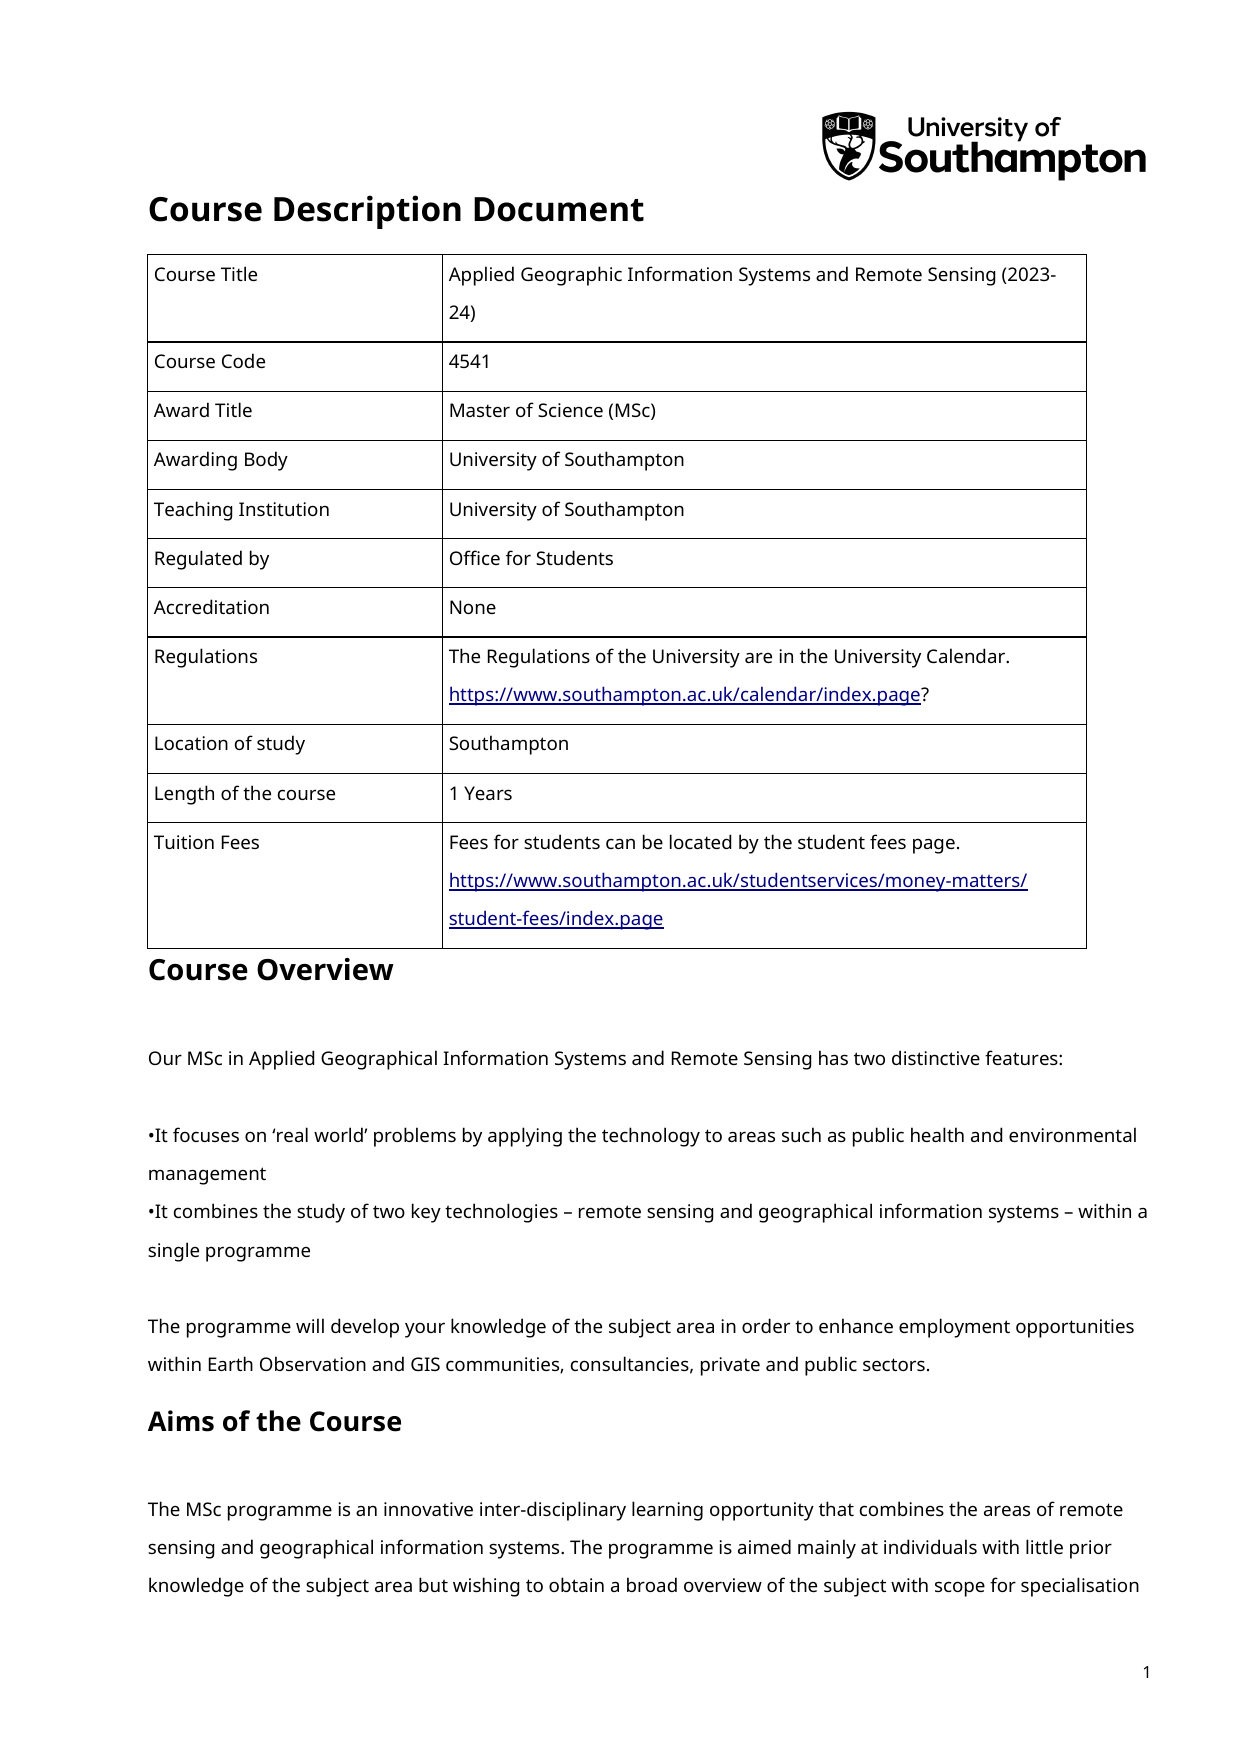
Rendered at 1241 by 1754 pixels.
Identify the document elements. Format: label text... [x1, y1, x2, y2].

table_cell Fees for students can be located by the student fees page. https://www.southampton.ac.uk/studentservices/money-matters/student-fees/index.page [443, 823, 1086, 948]
table_cell Teaching Institution [148, 490, 442, 538]
table_cell 1 Years [443, 774, 1086, 822]
subtitle Course Description Document [148, 186, 1152, 231]
table_cell University of Southampton [443, 490, 1086, 538]
table_cell Course Code [148, 343, 442, 391]
table_cell 4541 [443, 343, 1086, 391]
table_header Applied Geographic Information Systems and Remote Sensing (2023-24) [443, 255, 1086, 341]
table_cell Location of study [148, 725, 442, 773]
table_cell Office for Students [443, 539, 1086, 587]
text The MSc programme is an innovative inter-disciplinary learning opportunity that combines the areas of remote sensing and geographical information systems. The programme is aimed mainly at individuals with little prior knowledge of the subject area but wishing to obtain a broad overview of the subject with scope for specialisation [148, 1496, 1152, 1598]
table_cell Accreditation [148, 588, 442, 636]
table_cell Regulations [148, 638, 442, 724]
table_cell Length of the course [148, 774, 442, 822]
table_cell Master of Science (MSc) [443, 392, 1086, 440]
text Our MSc in Applied Geographical Information Systems and Remote Sensing has two distinctive features: •It focuses on ‘real world’ problems by applying the technology to areas such as public health and environmental management •It combines the study of two key technologies – remote sensing and geographical information systems – within a single programme The programme will develop your knowledge of the subject area in order to enhance employment opportunities within Earth Observation and GIS communities, consultancies, private and public sectors. [148, 1046, 1152, 1377]
subtitle Aims of the Course [148, 1402, 1152, 1439]
table_cell None [443, 588, 1086, 636]
table_cell Tuition Fees [148, 823, 442, 948]
subtitle Course Overview [148, 949, 1152, 988]
table_cell Southampton [443, 725, 1086, 773]
table_cell Award Title [148, 392, 442, 440]
table_cell The Regulations of the University are in the University Calendar. https://www.southampton.ac.uk/calendar/index.page? [443, 638, 1086, 724]
table_cell Regulated by [148, 539, 442, 587]
table_cell Awarding Body [148, 441, 442, 489]
table_cell University of Southampton [443, 441, 1086, 489]
table_header Course Title [148, 255, 442, 341]
